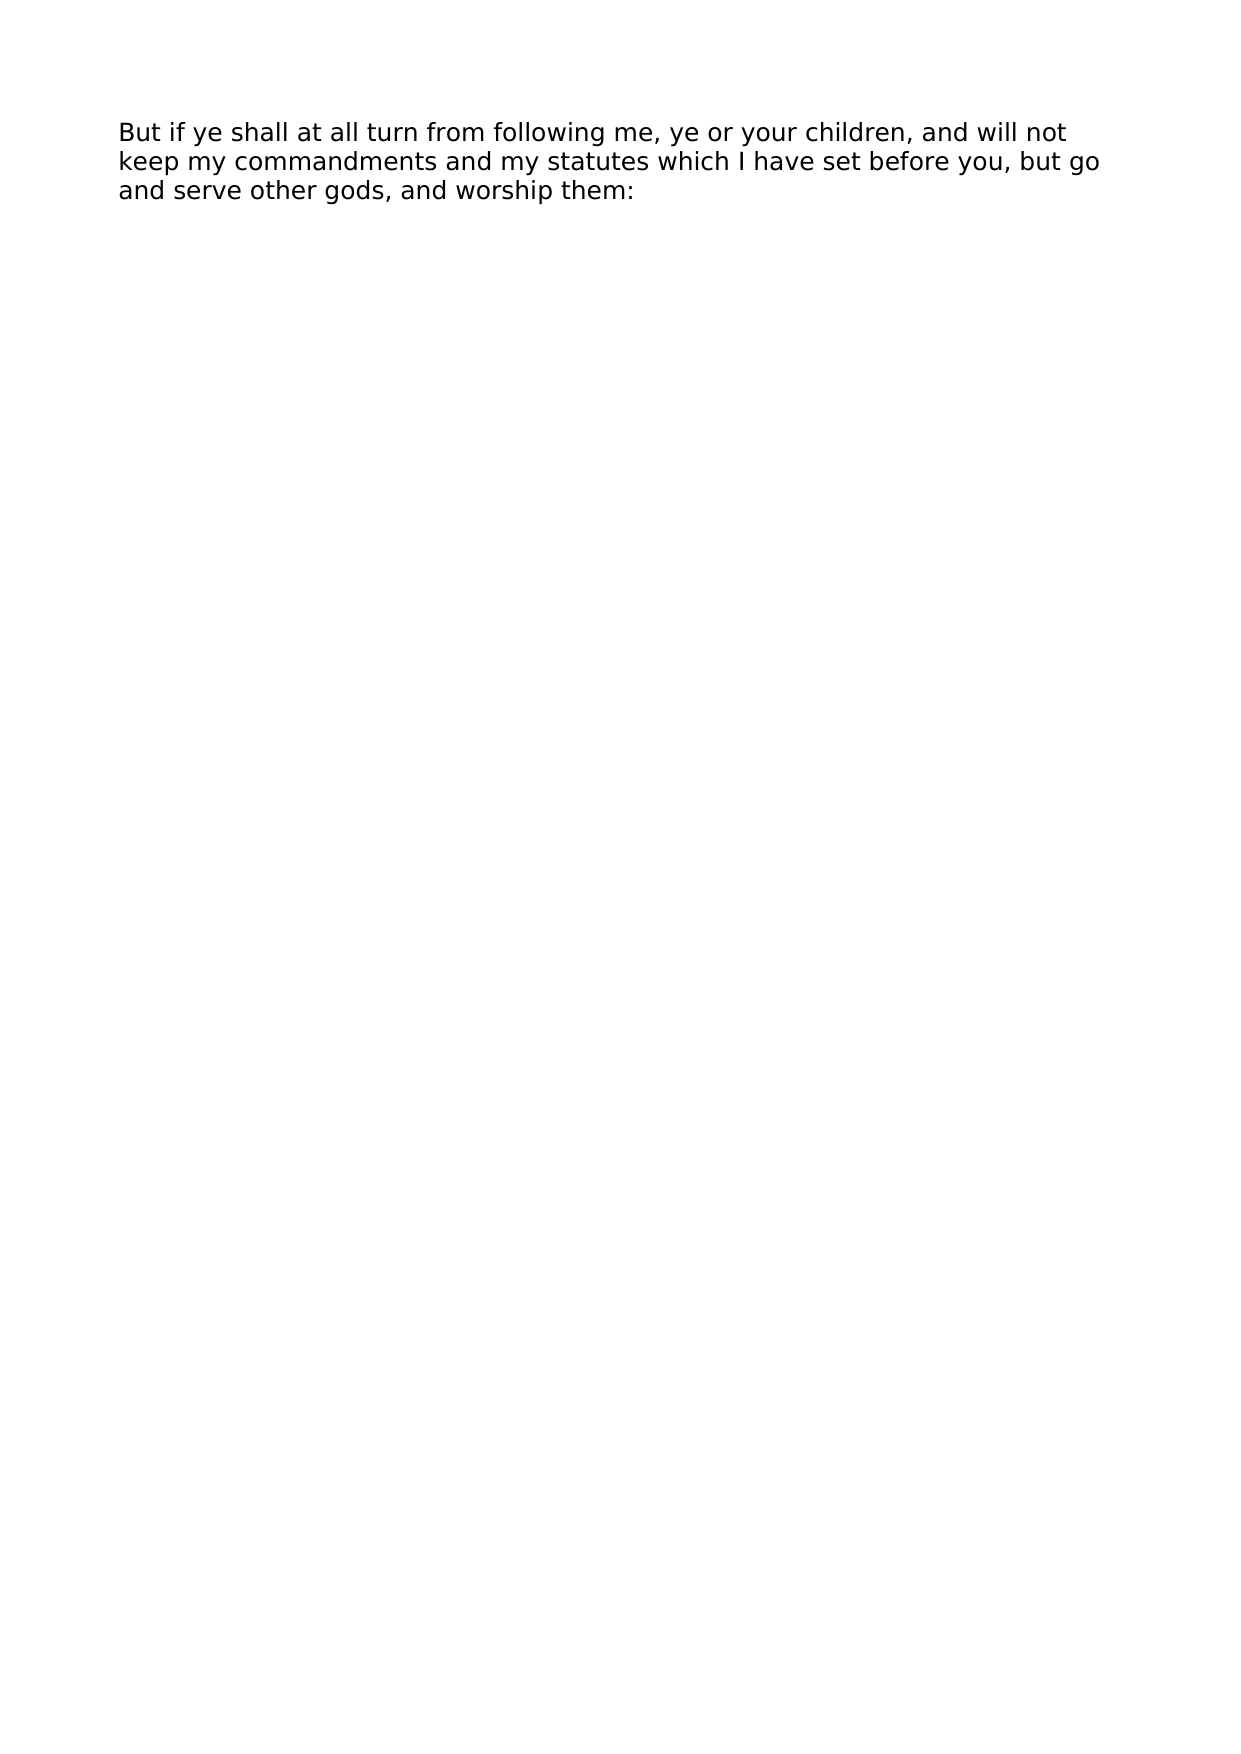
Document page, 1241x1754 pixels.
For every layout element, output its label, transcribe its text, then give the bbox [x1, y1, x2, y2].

text But if ye shall at all turn from following me, ye or your children, and will not keep my commandments and my statutes which I have set before you, but go and serve other gods, and worship them: [118, 118, 1122, 206]
